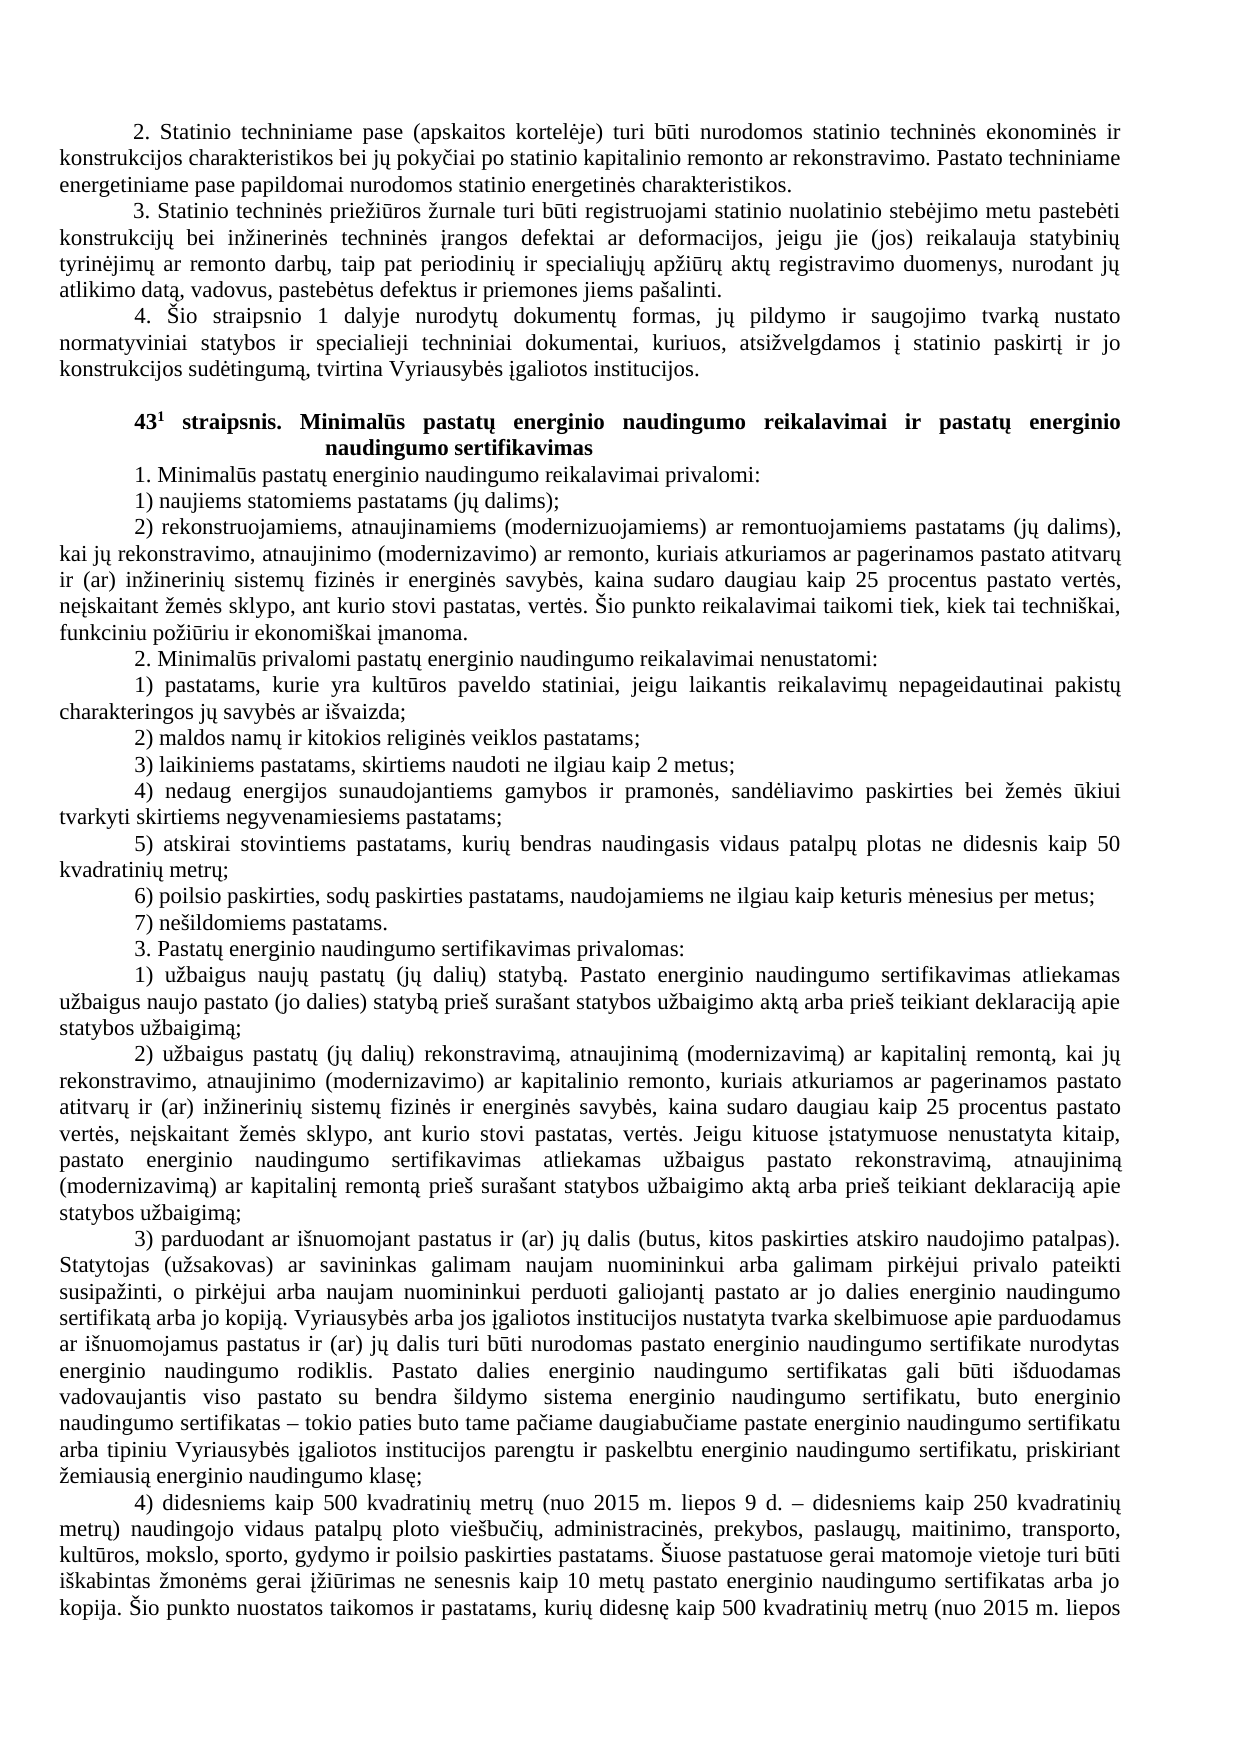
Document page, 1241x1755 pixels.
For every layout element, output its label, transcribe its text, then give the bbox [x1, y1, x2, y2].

text 1) naujiems statomiems pastatams (jų dalims); [59, 487, 1122, 513]
text 7) nešildomiems pastatams. [59, 909, 1122, 935]
text 2. Minimalūs privalomi pastatų energinio naudingumo reikalavimai nenustatomi: [59, 645, 1122, 672]
text 2) užbaigus pastatų (jų dalių) rekonstravimą, atnaujinimą (modernizavimą) ar kapitalinį remontą, kai jų rekonstravimo, atnaujinimo (modernizavimo) ar kapitalinio remonto, kuriais atkuriamos ar pagerinamos pastato atitvarų ir (ar) inžinerinių sistemų fizinės ir energinės savybės, kaina sudaro daugiau kaip 25 procentus pastato vertės, neįskaitant žemės sklypo, ant kurio stovi pastatas, vertės. Jeigu kituose įstatymuose nenustatyta kitaip, pastato energinio naudingumo sertifikavimas atliekamas užbaigus pastato rekonstravimą, atnaujinimą (modernizavimą) ar kapitalinį remontą prieš surašant statybos užbaigimo aktą arba prieš teikiant deklaraciją apie statybos užbaigimą; [59, 1041, 1122, 1225]
text 4) nedaug energijos sunaudojantiems gamybos ir pramonės, sandėliavimo paskirties bei žemės ūkiui tvarkyti skirtiems negyvenamiesiems pastatams; [59, 777, 1122, 830]
text 431 straipsnis. Minimalūs pastatų energinio naudingumo reikalavimai ir pastatų energinio naudingumo sertifikavimas [134, 408, 1122, 461]
text 1. Minimalūs pastatų energinio naudingumo reikalavimai privalomi: [59, 461, 1122, 487]
text 4. Šio straipsnio 1 dalyje nurodytų dokumentų formas, jų pildymo ir saugojimo tvarką nustato normatyviniai statybos ir specialieji techniniai dokumentai, kuriuos, atsižvelgdamos į statinio paskirtį ir jo konstrukcijos sudėtingumą, tvirtina Vyriausybės įgaliotos institucijos. [59, 303, 1122, 382]
text 2) maldos namų ir kitokios religinės veiklos pastatams; [59, 724, 1122, 751]
text 6) poilsio paskirties, sodų paskirties pastatams, naudojamiems ne ilgiau kaip keturis mėnesius per metus; [59, 882, 1122, 909]
text 2. Statinio techniniame pase (apskaitos kortelėje) turi būti nurodomos statinio techninės ekonominės ir konstrukcijos charakteristikos bei jų pokyčiai po statinio kapitalinio remonto ar rekonstravimo. Pastato techniniame energetiniame pase papildomai nurodomos statinio energetinės charakteristikos. [59, 118, 1122, 197]
text 4) didesniems kaip 500 kvadratinių metrų (nuo 2015 m. liepos 9 d. – didesniems kaip 250 kvadratinių metrų) naudingojo vidaus patalpų ploto viešbučių, administracinės, prekybos, paslaugų, maitinimo, transporto, kultūros, mokslo, sporto, gydymo ir poilsio paskirties pastatams. Šiuose pastatuose gerai matomoje vietoje turi būti iškabintas žmonėms gerai įžiūrimas ne senesnis kaip 10 metų pastato energinio naudingumo sertifikatas arba jo kopija. Šio punkto nuostatos taikomos ir pastatams, kurių didesnę kaip 500 kvadratinių metrų (nuo 2015 m. liepos [59, 1488, 1122, 1620]
text 3. Pastatų energinio naudingumo sertifikavimas privalomas: [59, 935, 1122, 961]
text 1) užbaigus naujų pastatų (jų dalių) statybą. Pastato energinio naudingumo sertifikavimas atliekamas užbaigus naujo pastato (jo dalies) statybą prieš surašant statybos užbaigimo aktą arba prieš teikiant deklaraciją apie statybos užbaigimą; [59, 961, 1122, 1041]
text 3) laikiniems pastatams, skirtiems naudoti ne ilgiau kaip 2 metus; [59, 751, 1122, 777]
text 3. Statinio techninės priežiūros žurnale turi būti registruojami statinio nuolatinio stebėjimo metu pastebėti konstrukcijų bei inžinerinės techninės įrangos defektai ar deformacijos, jeigu jie (jos) reikalauja statybinių tyrinėjimų ar remonto darbų, taip pat periodinių ir specialiųjų apžiūrų aktų registravimo duomenys, nurodant jų atlikimo datą, vadovus, pastebėtus defektus ir priemones jiems pašalinti. [59, 197, 1122, 303]
text 2) rekonstruojamiems, atnaujinamiems (modernizuojamiems) ar remontuojamiems pastatams (jų dalims), kai jų rekonstravimo, atnaujinimo (modernizavimo) ar remonto, kuriais atkuriamos ar pagerinamos pastato atitvarų ir (ar) inžinerinių sistemų fizinės ir energinės savybės, kaina sudaro daugiau kaip 25 procentus pastato vertės, neįskaitant žemės sklypo, ant kurio stovi pastatas, vertės. Šio punkto reikalavimai taikomi tiek, kiek tai techniškai, funkciniu požiūriu ir ekonomiškai įmanoma. [59, 513, 1122, 645]
text 5) atskirai stovintiems pastatams, kurių bendras naudingasis vidaus patalpų plotas ne didesnis kaip 50 kvadratinių metrų; [59, 830, 1122, 882]
text 3) parduodant ar išnuomojant pastatus ir (ar) jų dalis (butus, kitos paskirties atskiro naudojimo patalpas). Statytojas (užsakovas) ar savininkas galimam naujam nuomininkui arba galimam pirkėjui privalo pateikti susipažinti, o pirkėjui arba naujam nuomininkui perduoti galiojantį pastato ar jo dalies energinio naudingumo sertifikatą arba jo kopiją. Vyriausybės arba jos įgaliotos institucijos nustatyta tvarka skelbimuose apie parduodamus ar išnuomojamus pastatus ir (ar) jų dalis turi būti nurodomas pastato energinio naudingumo sertifikate nurodytas energinio naudingumo rodiklis. Pastato dalies energinio naudingumo sertifikatas gali būti išduodamas vadovaujantis viso pastato su bendra šildymo sistema energinio naudingumo sertifikatu, buto energinio naudingumo sertifikatas – tokio paties buto tame pačiame daugiabučiame pastate energinio naudingumo sertifikatu arba tipiniu Vyriausybės įgaliotos institucijos parengtu ir paskelbtu energinio naudingumo sertifikatu, priskiriant žemiausią energinio naudingumo klasę; [59, 1225, 1122, 1488]
text 1) pastatams, kurie yra kultūros paveldo statiniai, jeigu laikantis reikalavimų nepageidautinai pakistų charakteringos jų savybės ar išvaizda; [59, 672, 1122, 724]
